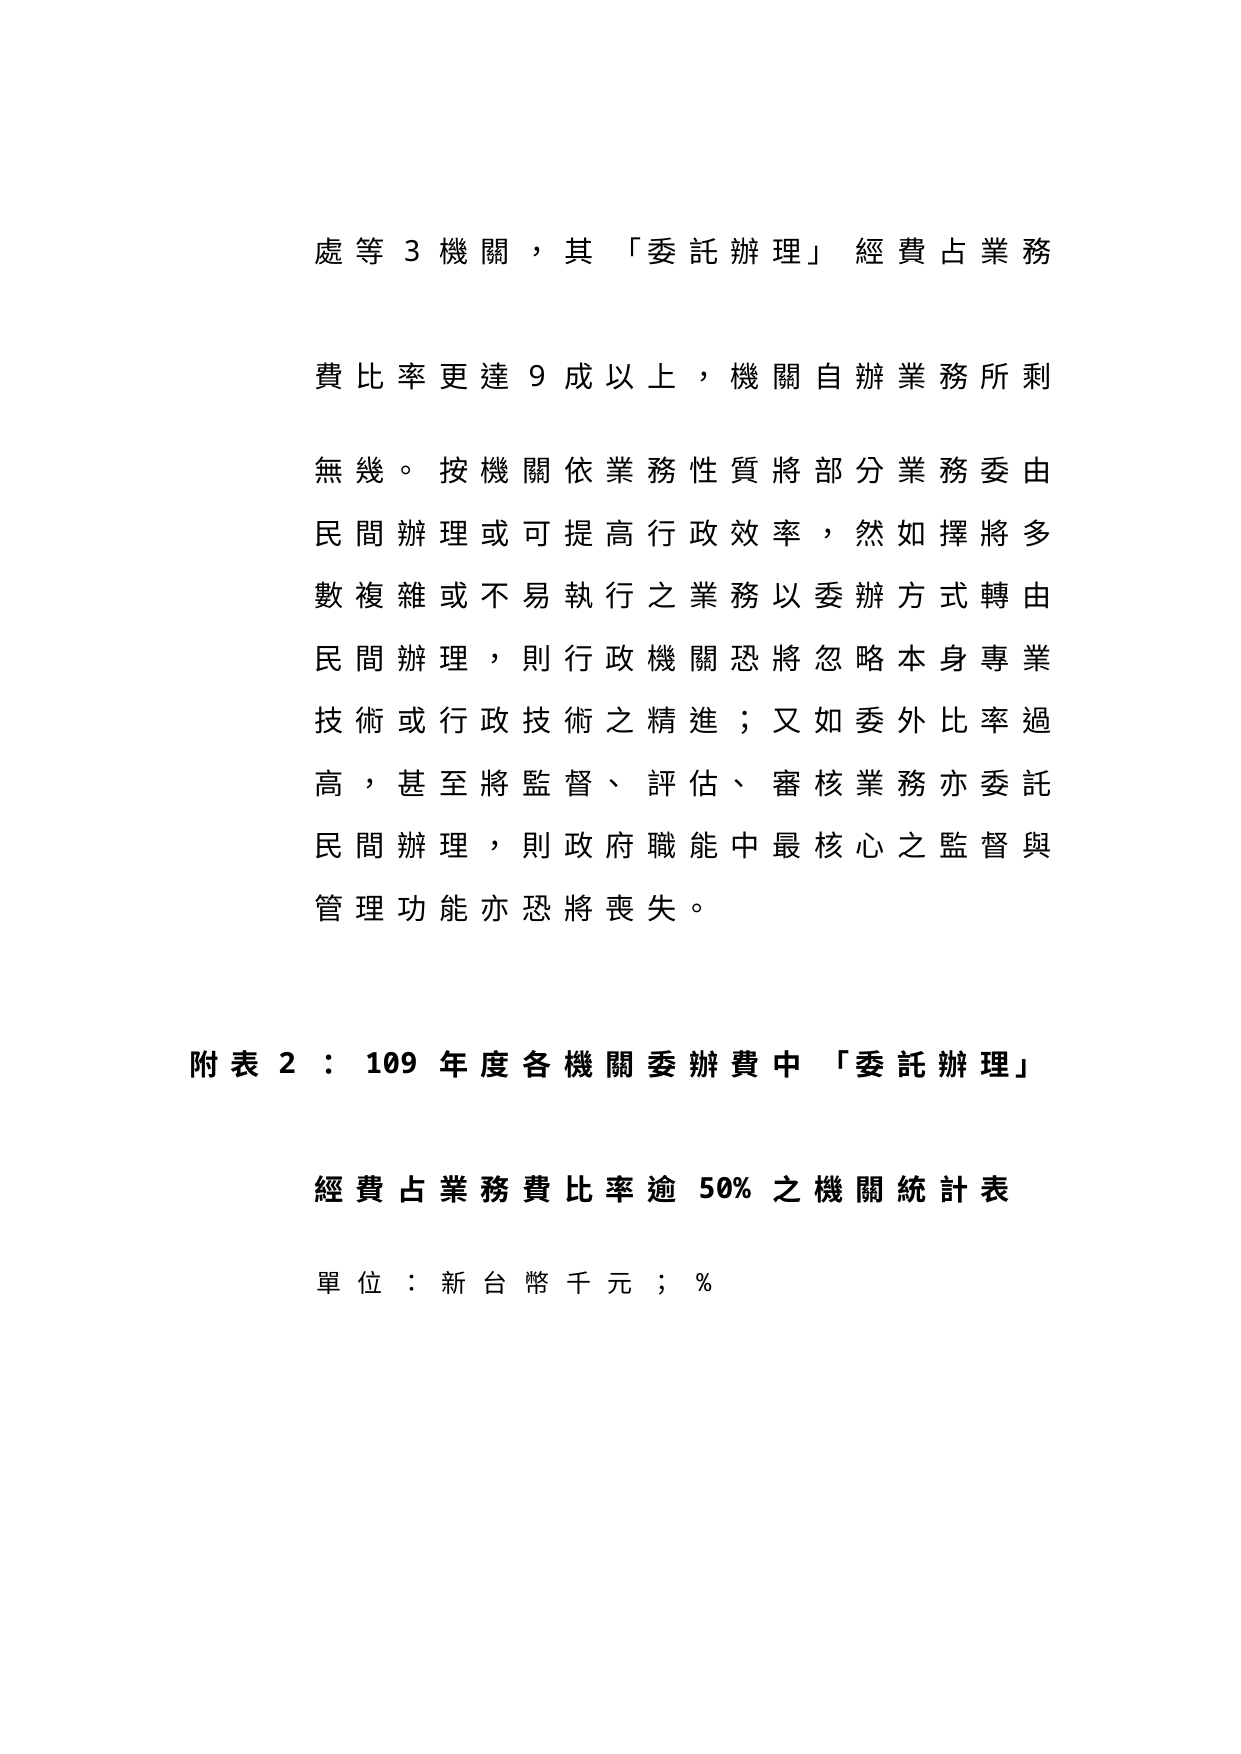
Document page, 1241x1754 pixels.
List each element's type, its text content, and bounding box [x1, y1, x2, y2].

text 附表2：109年度各機關委辦費中「委託辦理」經費占業務費比率逾50%之機關統計表 單位：新台幣千元；% [183, 990, 1072, 1302]
text 處等3機關，其「委託辦理」經費占業務費比率更達9成以上，機關自辦業務所剩無幾。按機關依業務性質將部分業務委由民間辦理或可提高行政效率，然如擇將多數複雜或不易執行之業務以委辦方式轉由民間辦理，則行政機關恐將忽略本身專業技術或行政技術之精進；又如委外比率過高，甚至將監督、評估、審核業務亦委託民間辦理，則政府職能中最核心之監督與管理功能亦恐將喪失。 [271, 177, 1058, 927]
